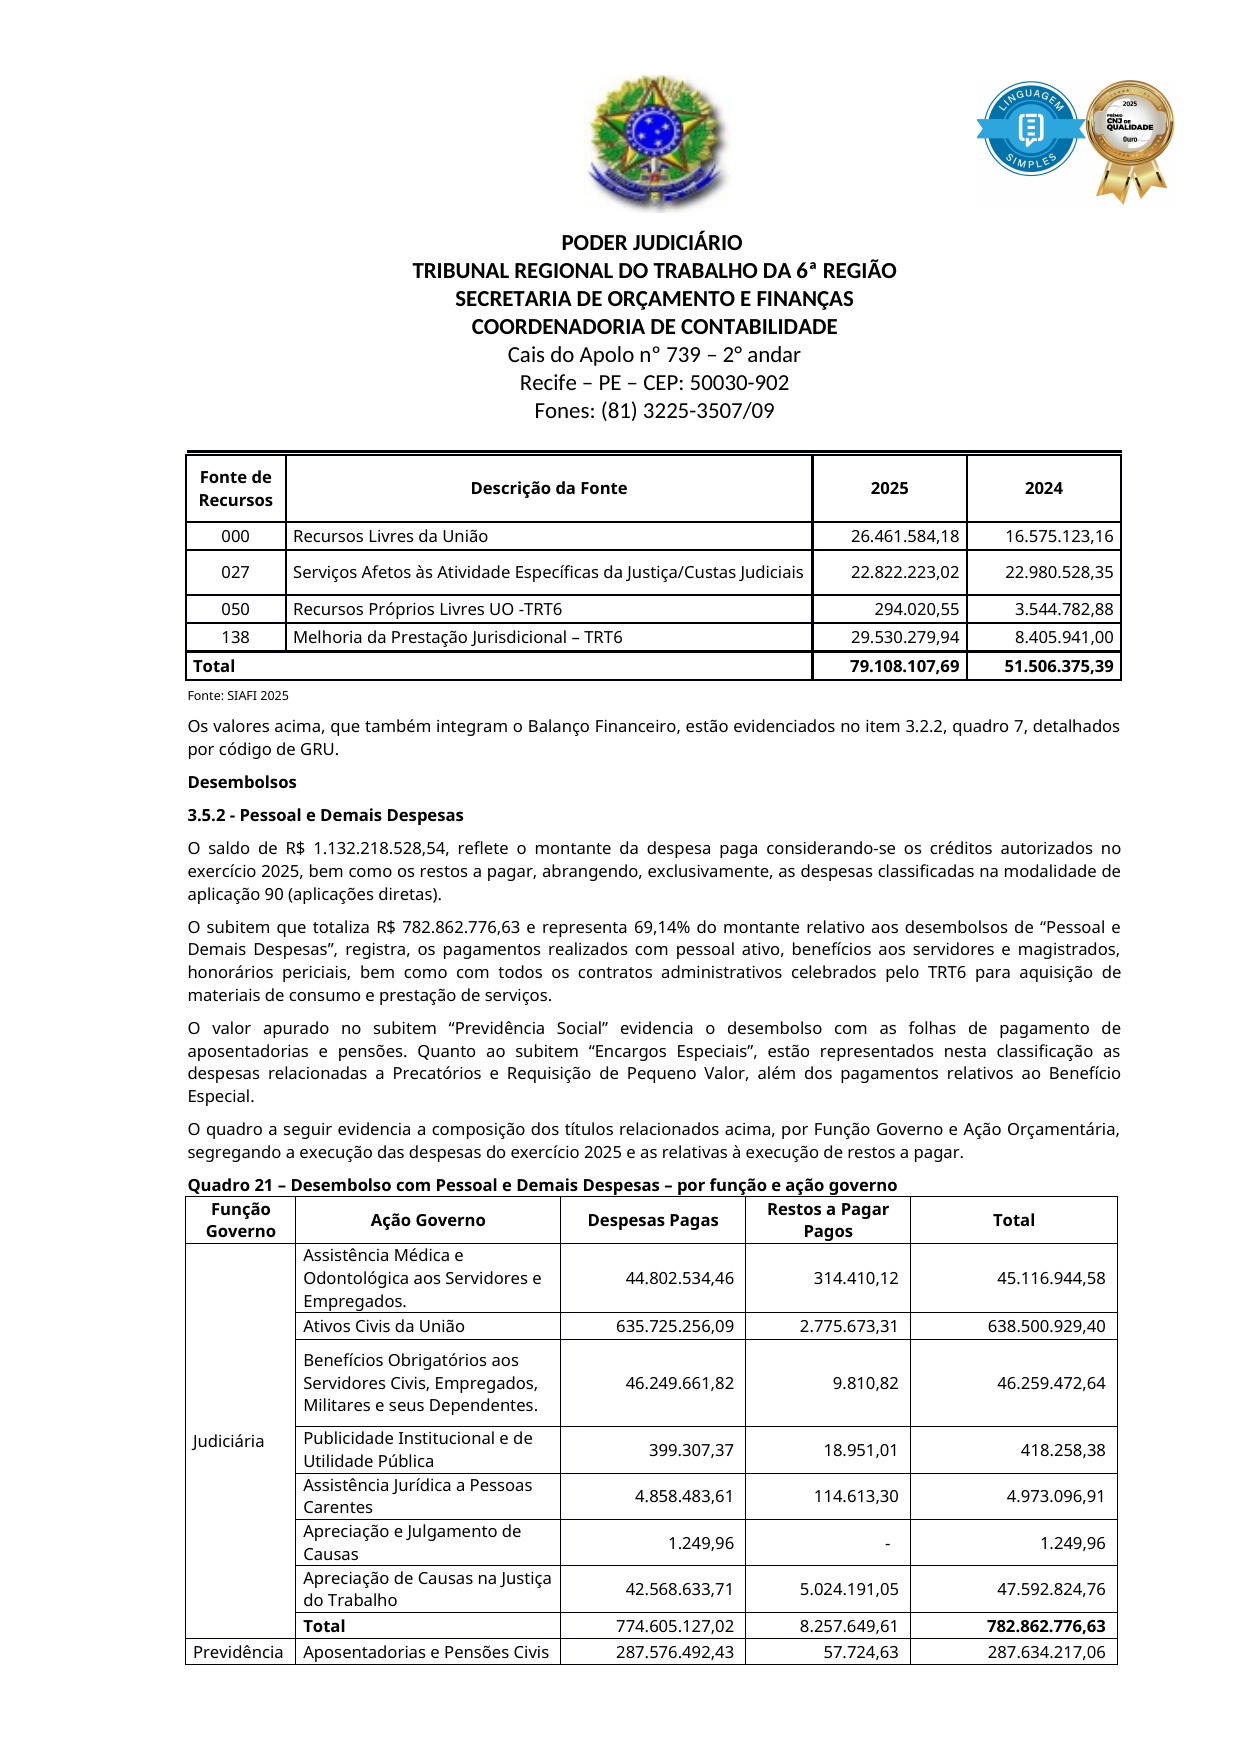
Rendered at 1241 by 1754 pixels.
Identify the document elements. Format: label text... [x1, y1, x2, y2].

table_cell Judiciária [186, 1244, 295, 1638]
table_cell 287.576.492,43 [561, 1639, 745, 1664]
table_cell 399.307,37 [561, 1427, 745, 1472]
table_cell 8.405.941,00 [968, 624, 1120, 650]
table_cell 418.258,38 [911, 1427, 1117, 1472]
table_cell 8.257.649,61 [746, 1613, 910, 1638]
table_cell 29.530.279,94 [814, 624, 966, 650]
table_header Ação Governo [296, 1197, 560, 1243]
table_cell 26.461.584,18 [814, 523, 966, 549]
table_cell 3.544.782,88 [968, 596, 1120, 622]
table_header Descrição da Fonte [287, 456, 811, 521]
table_cell 47.592.824,76 [911, 1566, 1117, 1612]
table_cell 57.724,63 [746, 1639, 910, 1664]
table_cell 5.024.191,05 [746, 1566, 910, 1612]
table_cell Recursos Livres da União [287, 523, 811, 549]
table_cell Aposentadorias e Pensões Civis [296, 1639, 560, 1664]
table_cell 4.858.483,61 [561, 1474, 745, 1519]
table_cell 138 [187, 624, 285, 650]
table_cell 9.810,82 [746, 1340, 910, 1426]
table_cell 027 [187, 551, 285, 594]
table_cell 635.725.256,09 [561, 1313, 745, 1338]
text O subitem que totaliza R$ 782.862.776,63 e representa 69,14% do montante relativo aos desembolsos de “Pessoal e Demais Despesas”, registra, os pagamentos realizados com pessoal ativo, benefícios aos servidores e magistrados, honorários periciais, bem como com todos os contratos administrativos celebrados pelo TRT6 para aquisição de materiais de consumo e prestação de serviços. [187, 915, 1122, 1006]
text Fonte: SIAFI 2025 [187, 687, 1122, 704]
table_cell 314.410,12 [746, 1244, 910, 1312]
text 3.5.2 - Pessoal e Demais Despesas [187, 803, 1122, 826]
table_cell Benefícios Obrigatórios aos Servidores Civis, Empregados, Militares e seus Dependentes. [296, 1340, 560, 1426]
table_cell 22.822.223,02 [814, 551, 966, 594]
table_cell Melhoria da Prestação Jurisdicional – TRT6 [287, 624, 811, 650]
table_cell 774.605.127,02 [561, 1613, 745, 1638]
table_header 2024 [968, 456, 1120, 521]
table_cell 782.862.776,63 [911, 1613, 1117, 1638]
picture [584, 75, 731, 213]
table_header Despesas Pagas [561, 1197, 745, 1243]
table_cell 287.634.217,06 [911, 1639, 1117, 1664]
text O saldo de R$ 1.132.218.528,54, reflete o montante da despesa paga considerando-se os créditos autorizados no exercício 2025, bem como os restos a pagar, abrangendo, exclusivamente, as despesas classificadas na modalidade de aplicação 90 (aplicações diretas). [187, 837, 1122, 905]
table_cell Ativos Civis da União [296, 1313, 560, 1338]
table_cell Recursos Próprios Livres UO -TRT6 [287, 596, 811, 622]
table_cell Total [296, 1613, 560, 1638]
table_header Total [911, 1197, 1117, 1243]
table_cell Apreciação de Causas na Justiça do Trabalho [296, 1566, 560, 1612]
table_cell Total [187, 653, 811, 678]
table_cell 114.613,30 [746, 1474, 910, 1519]
table_cell 638.500.929,40 [911, 1313, 1117, 1338]
table_header 2025 [814, 456, 966, 521]
table_cell - [746, 1520, 910, 1565]
table_cell 45.116.944,58 [911, 1244, 1117, 1312]
table_cell 46.249.661,82 [561, 1340, 745, 1426]
table_header Fonte de Recursos [187, 456, 285, 521]
table_cell 16.575.123,16 [968, 523, 1120, 549]
table_cell 22.980.528,35 [968, 551, 1120, 594]
table_cell 1.249,96 [911, 1520, 1117, 1565]
text Desembolsos [187, 770, 1122, 793]
table_cell 46.259.472,64 [911, 1340, 1117, 1426]
table_cell 000 [187, 523, 285, 549]
table_cell 4.973.096,91 [911, 1474, 1117, 1519]
table_cell 050 [187, 596, 285, 622]
table_cell 44.802.534,46 [561, 1244, 745, 1312]
table_cell Publicidade Institucional e de Utilidade Pública [296, 1427, 560, 1472]
table_cell Serviços Afetos às Atividade Específicas da Justiça/Custas Judiciais [287, 551, 811, 594]
table_header Função Governo [186, 1197, 295, 1243]
text Os valores acima, que também integram o Balanço Financeiro, estão evidenciados no item 3.2.2, quadro 7, detalhados por código de GRU. [187, 714, 1122, 760]
table_cell 294.020,55 [814, 596, 966, 622]
picture [976, 79, 1176, 207]
table_cell 2.775.673,31 [746, 1313, 910, 1338]
table_cell Assistência Jurídica a Pessoas Carentes [296, 1474, 560, 1519]
text O valor apurado no subitem “Previdência Social” evidencia o desembolso com as folhas de pagamento de aposentadorias e pensões. Quanto ao subitem “Encargos Especiais”, estão representados nesta classificação as despesas relacionadas a Precatórios e Requisição de Pequeno Valor, além dos pagamentos relativos ao Benefício Especial. [187, 1016, 1122, 1107]
table_cell 1.249,96 [561, 1520, 745, 1565]
table_cell 79.108.107,69 [814, 653, 966, 678]
table_cell 51.506.375,39 [968, 653, 1120, 678]
table_cell 18.951,01 [746, 1427, 910, 1472]
text Quadro 21 – Desembolso com Pessoal e Demais Despesas – por função e ação governo [187, 1173, 1122, 1196]
table_cell Apreciação e Julgamento de Causas [296, 1520, 560, 1565]
table_cell Assistência Médica e Odontológica aos Servidores e Empregados. [296, 1244, 560, 1312]
table_cell Previdência [186, 1639, 295, 1664]
table_cell 42.568.633,71 [561, 1566, 745, 1612]
table_header Restos a Pagar Pagos [746, 1197, 910, 1243]
text O quadro a seguir evidencia a composição dos títulos relacionados acima, por Função Governo e Ação Orçamentária, segregando a execução das despesas do exercício 2025 e as relativas à execução de restos a pagar. [187, 1118, 1122, 1163]
